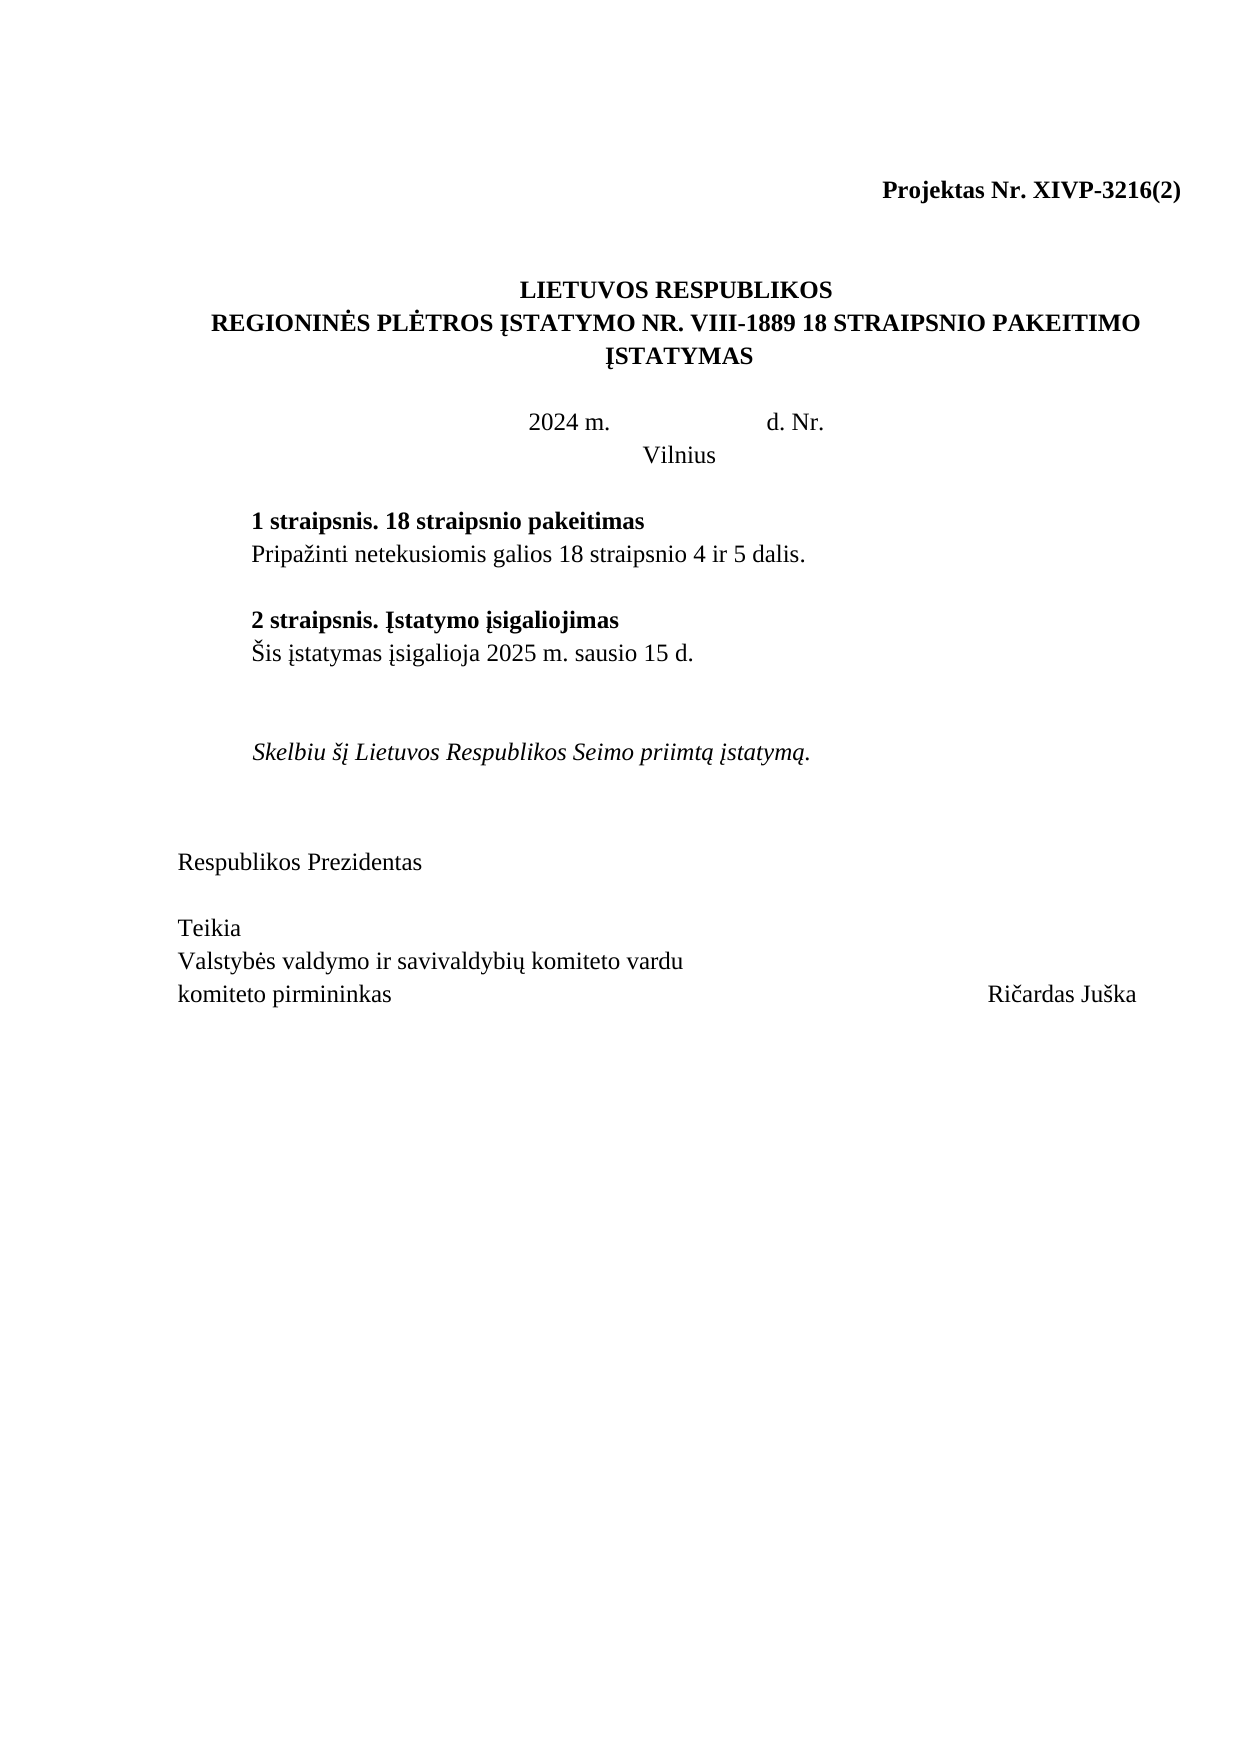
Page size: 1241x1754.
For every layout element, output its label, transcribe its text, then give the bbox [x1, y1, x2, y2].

text Skelbiu šį Lietuvos Respublikos Seimo priimtą įstatymą. [177, 737, 1181, 766]
text Valstybės valdymo ir savivaldybių komiteto vardu [177, 946, 1181, 975]
text 1 straipsnis. 18 straipsnio pakeitimas [177, 506, 1181, 534]
text Pripažinti netekusiomis galios 18 straipsnio 4 ir 5 dalis. [177, 539, 1181, 568]
text komiteto pirmininkas Ričardas Juška [177, 979, 1181, 1008]
text 2024 m. d. Nr. [177, 407, 1181, 436]
text Projektas Nr. XIVP-3216(2) [871, 176, 1181, 204]
text REGIONINĖS PLĖTROS ĮSTATYMO NR. VIII-1889 18 STRAIPSNIO PAKEITIMO [177, 308, 1181, 336]
text 2 straipsnis. Įstatymo įsigaliojimas [177, 605, 1181, 634]
text Vilnius [177, 440, 1181, 468]
text Teikia [177, 913, 1181, 942]
text Šis įstatymas įsigalioja 2025 m. sausio 15 d. [251, 638, 1181, 667]
text LIETUVOS RESPUBLIKOS [177, 275, 1181, 303]
text Respublikos Prezidentas [177, 847, 1181, 876]
text ĮSTATYMAS [177, 341, 1181, 369]
